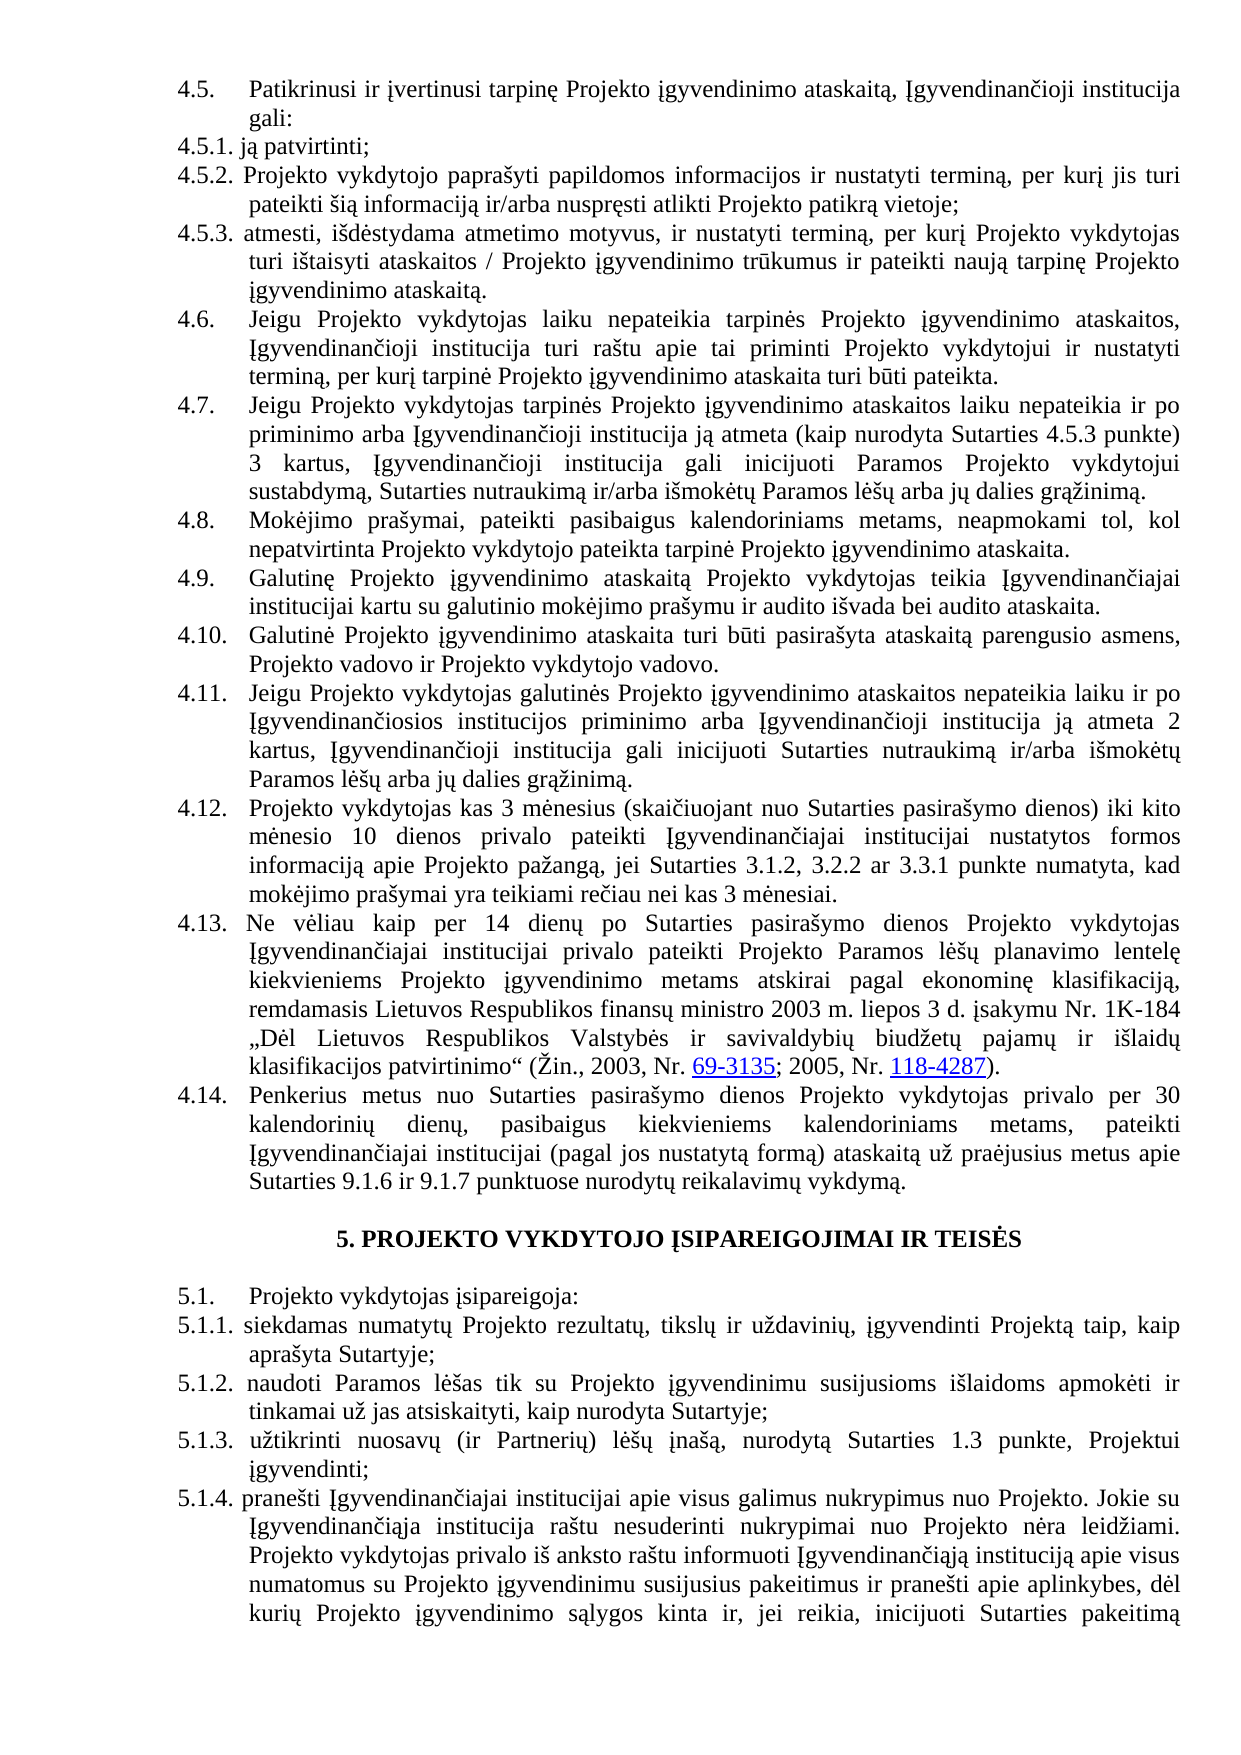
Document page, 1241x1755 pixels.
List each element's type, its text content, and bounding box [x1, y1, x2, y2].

text 5. PROJEKTO VYKDYTOJO ĮSIPAREIGOJIMAI IR TEISĖS [177, 1224, 1181, 1253]
text 4.10. Galutinė Projekto įgyvendinimo ataskaita turi būti pasirašyta ataskaitą parengusio asmens, Projekto vadovo ir Projekto vykdytojo vadovo. [177, 620, 1181, 678]
text 4.11. Jeigu Projekto vykdytojas galutinės Projekto įgyvendinimo ataskaitos nepateikia laiku ir po Įgyvendinančiosios institucijos priminimo arba Įgyvendinančioji institucija ją atmeta 2 kartus, Įgyvendinančioji institucija gali inicijuoti Sutarties nutraukimą ir/arba išmokėtų Paramos lėšų arba jų dalies grąžinimą. [177, 678, 1181, 793]
text 4.14. Penkerius metus nuo Sutarties pasirašymo dienos Projekto vykdytojas privalo per 30 kalendorinių dienų, pasibaigus kiekvieniems kalendoriniams metams, pateikti Įgyvendinančiajai institucijai (pagal jos nustatytą formą) ataskaitą už praėjusius metus apie Sutarties 9.1.6 ir 9.1.7 punktuose nurodytų reikalavimų vykdymą. [177, 1080, 1181, 1195]
text 4.13. Ne vėliau kaip per 14 dienų po Sutarties pasirašymo dienos Projekto vykdytojas Įgyvendinančiajai institucijai privalo pateikti Projekto Paramos lėšų planavimo lentelę kiekvieniems Projekto įgyvendinimo metams atskirai pagal ekonominę klasifikaciją, remdamasis Lietuvos Respublikos finansų ministro 2003 m. liepos 3 d. įsakymu Nr. 1K-184 „Dėl Lietuvos Respublikos Valstybės ir savivaldybių biudžetų pajamų ir išlaidų klasifikacijos patvirtinimo“ (Žin., 2003, Nr. 69-3135; 2005, Nr. 118-4287). [177, 908, 1181, 1080]
text 4.6. Jeigu Projekto vykdytojas laiku nepateikia tarpinės Projekto įgyvendinimo ataskaitos, Įgyvendinančioji institucija turi raštu apie tai priminti Projekto vykdytojui ir nustatyti terminą, per kurį tarpinė Projekto įgyvendinimo ataskaita turi būti pateikta. [177, 304, 1181, 390]
text 5.1.3. užtikrinti nuosavų (ir Partnerių) lėšų įnašą, nurodytą Sutarties 1.3 punkte, Projektui įgyvendinti; [177, 1425, 1181, 1483]
text 4.5. Patikrinusi ir įvertinusi tarpinę Projekto įgyvendinimo ataskaitą, Įgyvendinančioji institucija gali: [177, 74, 1181, 131]
text 4.5.3. atmesti, išdėstydama atmetimo motyvus, ir nustatyti terminą, per kurį Projekto vykdytojas turi ištaisyti ataskaitos / Projekto įgyvendinimo trūkumus ir pateikti naują tarpinę Projekto įgyvendinimo ataskaitą. [177, 218, 1181, 304]
text 4.7. Jeigu Projekto vykdytojas tarpinės Projekto įgyvendinimo ataskaitos laiku nepateikia ir po priminimo arba Įgyvendinančioji institucija ją atmeta (kaip nurodyta Sutarties 4.5.3 punkte) 3 kartus, Įgyvendinančioji institucija gali inicijuoti Paramos Projekto vykdytojui sustabdymą, Sutarties nutraukimą ir/arba išmokėtų Paramos lėšų arba jų dalies grąžinimą. [177, 390, 1181, 505]
text 4.5.2. Projekto vykdytojo paprašyti papildomos informacijos ir nustatyti terminą, per kurį jis turi pateikti šią informaciją ir/arba nuspręsti atlikti Projekto patikrą vietoje; [177, 160, 1181, 218]
text 4.8. Mokėjimo prašymai, pateikti pasibaigus kalendoriniams metams, neapmokami tol, kol nepatvirtinta Projekto vykdytojo pateikta tarpinė Projekto įgyvendinimo ataskaita. [177, 505, 1181, 563]
text 4.5.1. ją patvirtinti; [177, 131, 1181, 160]
text 5.1.1. siekdamas numatytų Projekto rezultatų, tikslų ir uždavinių, įgyvendinti Projektą taip, kaip aprašyta Sutartyje; [177, 1310, 1181, 1368]
text 4.9. Galutinę Projekto įgyvendinimo ataskaitą Projekto vykdytojas teikia Įgyvendinančiajai institucijai kartu su galutinio mokėjimo prašymu ir audito išvada bei audito ataskaita. [177, 563, 1181, 620]
text 5.1. Projekto vykdytojas įsipareigoja: [177, 1281, 1181, 1310]
text 4.12. Projekto vykdytojas kas 3 mėnesius (skaičiuojant nuo Sutarties pasirašymo dienos) iki kito mėnesio 10 dienos privalo pateikti Įgyvendinančiajai institucijai nustatytos formos informaciją apie Projekto pažangą, jei Sutarties 3.1.2, 3.2.2 ar 3.3.1 punkte numatyta, kad mokėjimo prašymai yra teikiami rečiau nei kas 3 mėnesiai. [177, 793, 1181, 908]
text 5.1.2. naudoti Paramos lėšas tik su Projekto įgyvendinimu susijusioms išlaidoms apmokėti ir tinkamai už jas atsiskaityti, kaip nurodyta Sutartyje; [177, 1368, 1181, 1425]
text 5.1.4. pranešti Įgyvendinančiajai institucijai apie visus galimus nukrypimus nuo Projekto. Jokie su Įgyvendinančiąja institucija raštu nesuderinti nukrypimai nuo Projekto nėra leidžiami. Projekto vykdytojas privalo iš anksto raštu informuoti Įgyvendinančiąją instituciją apie visus numatomus su Projekto įgyvendinimu susijusius pakeitimus ir pranešti apie aplinkybes, dėl kurių Projekto įgyvendinimo sąlygos kinta ir, jei reikia, inicijuoti Sutarties pakeitimą [177, 1483, 1181, 1626]
